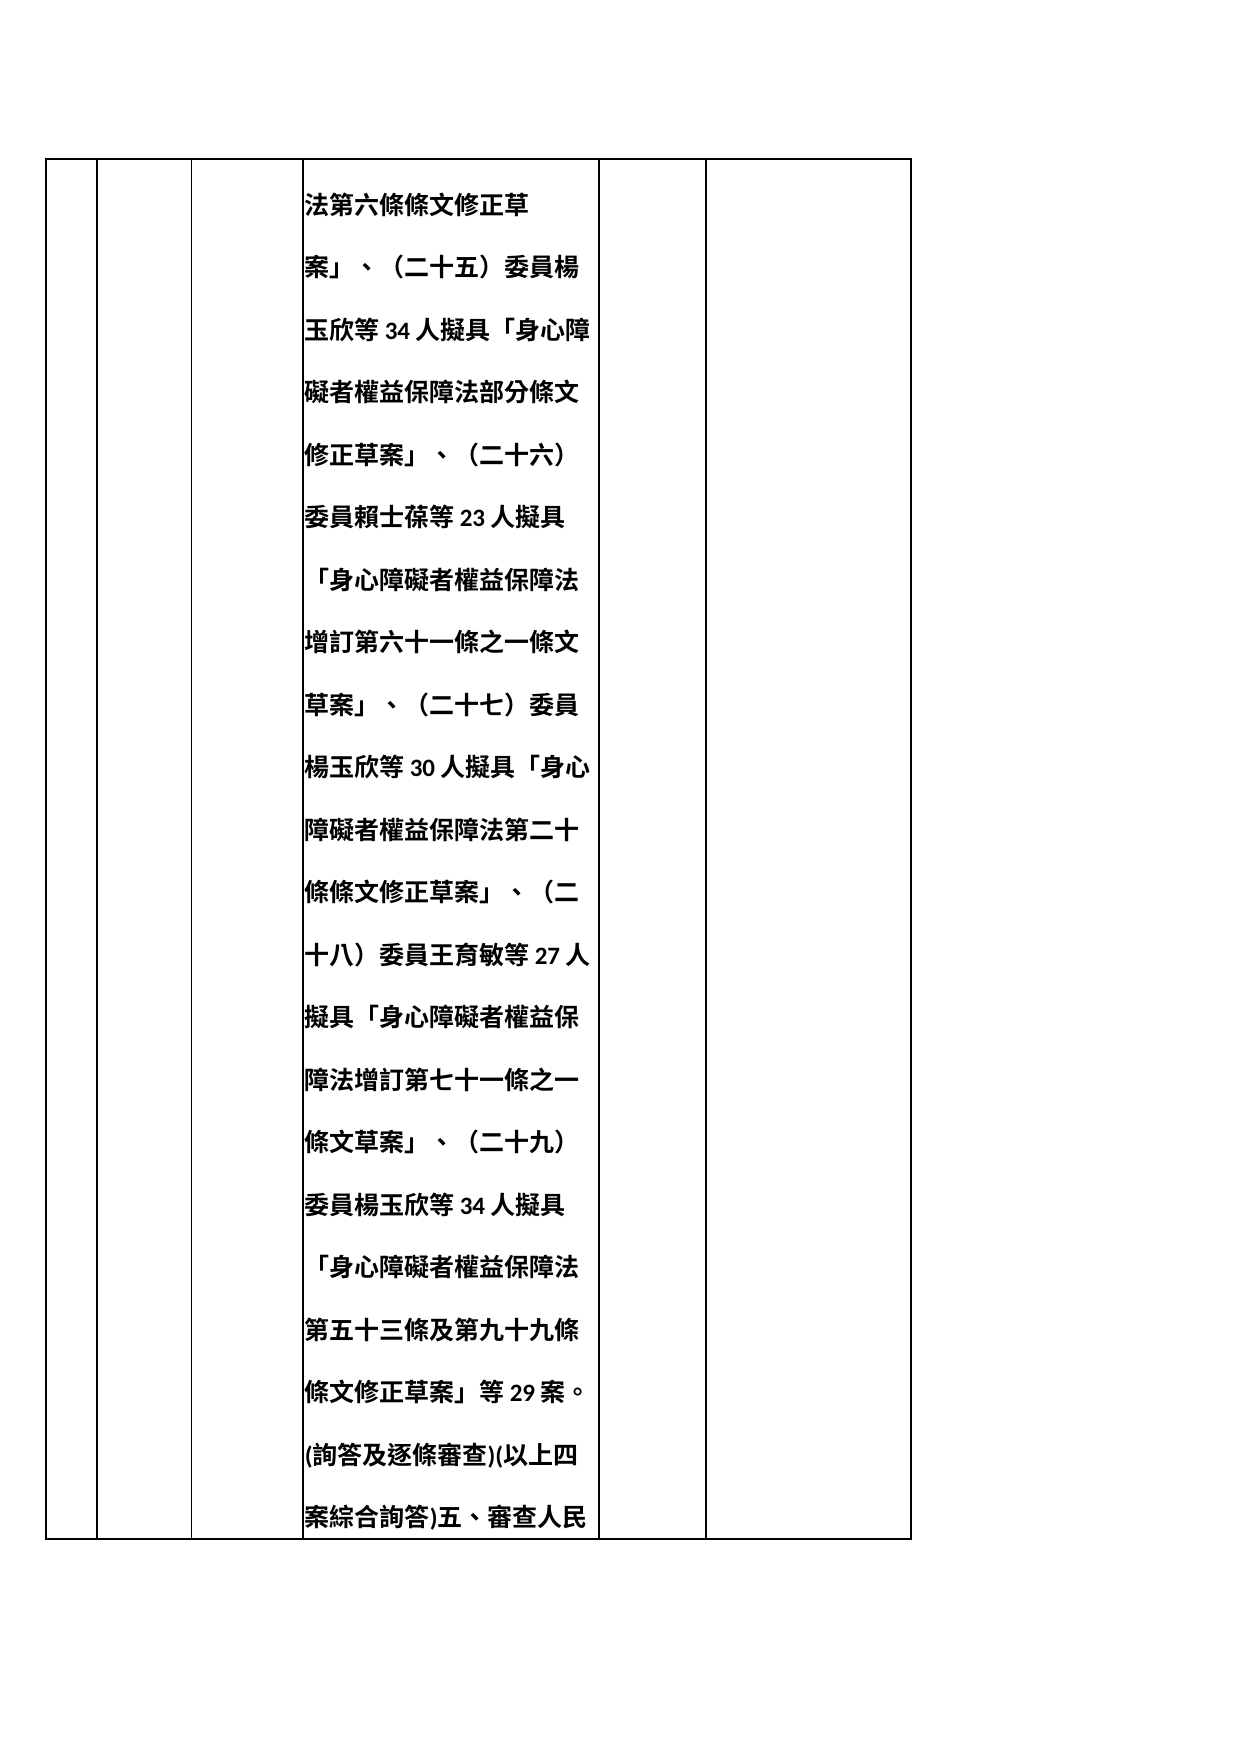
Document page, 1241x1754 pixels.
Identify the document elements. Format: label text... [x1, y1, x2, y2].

table_cell [600, 160, 705, 1538]
table_cell [98, 160, 191, 1538]
table_cell [192, 160, 302, 1538]
table_cell [47, 160, 96, 1538]
table_cell [707, 160, 910, 1538]
table_cell 法第六條條文修正草案」、（二十五）委員楊玉欣等34人擬具「身心障礙者權益保障法部分條文修正草案」、（二十六）委員賴士葆等23人擬具「身心障礙者權益保障法增訂第六十一條之一條文草案」、（二十七）委員楊玉欣等30人擬具「身心障礙者權益保障法第二十條條文修正草案」、（二十八）委員王育敏等27人擬具「身心障礙者權益保障法增訂第七十一條之一條文草案」、（二十九）委員楊玉欣等34人擬具「身心障礙者權益保障法第五十三條及第九十九條條文修正草案」等29案。(詢答及逐條審查)(以上四案綜合詢答)五、審查人民 [304, 160, 598, 1538]
